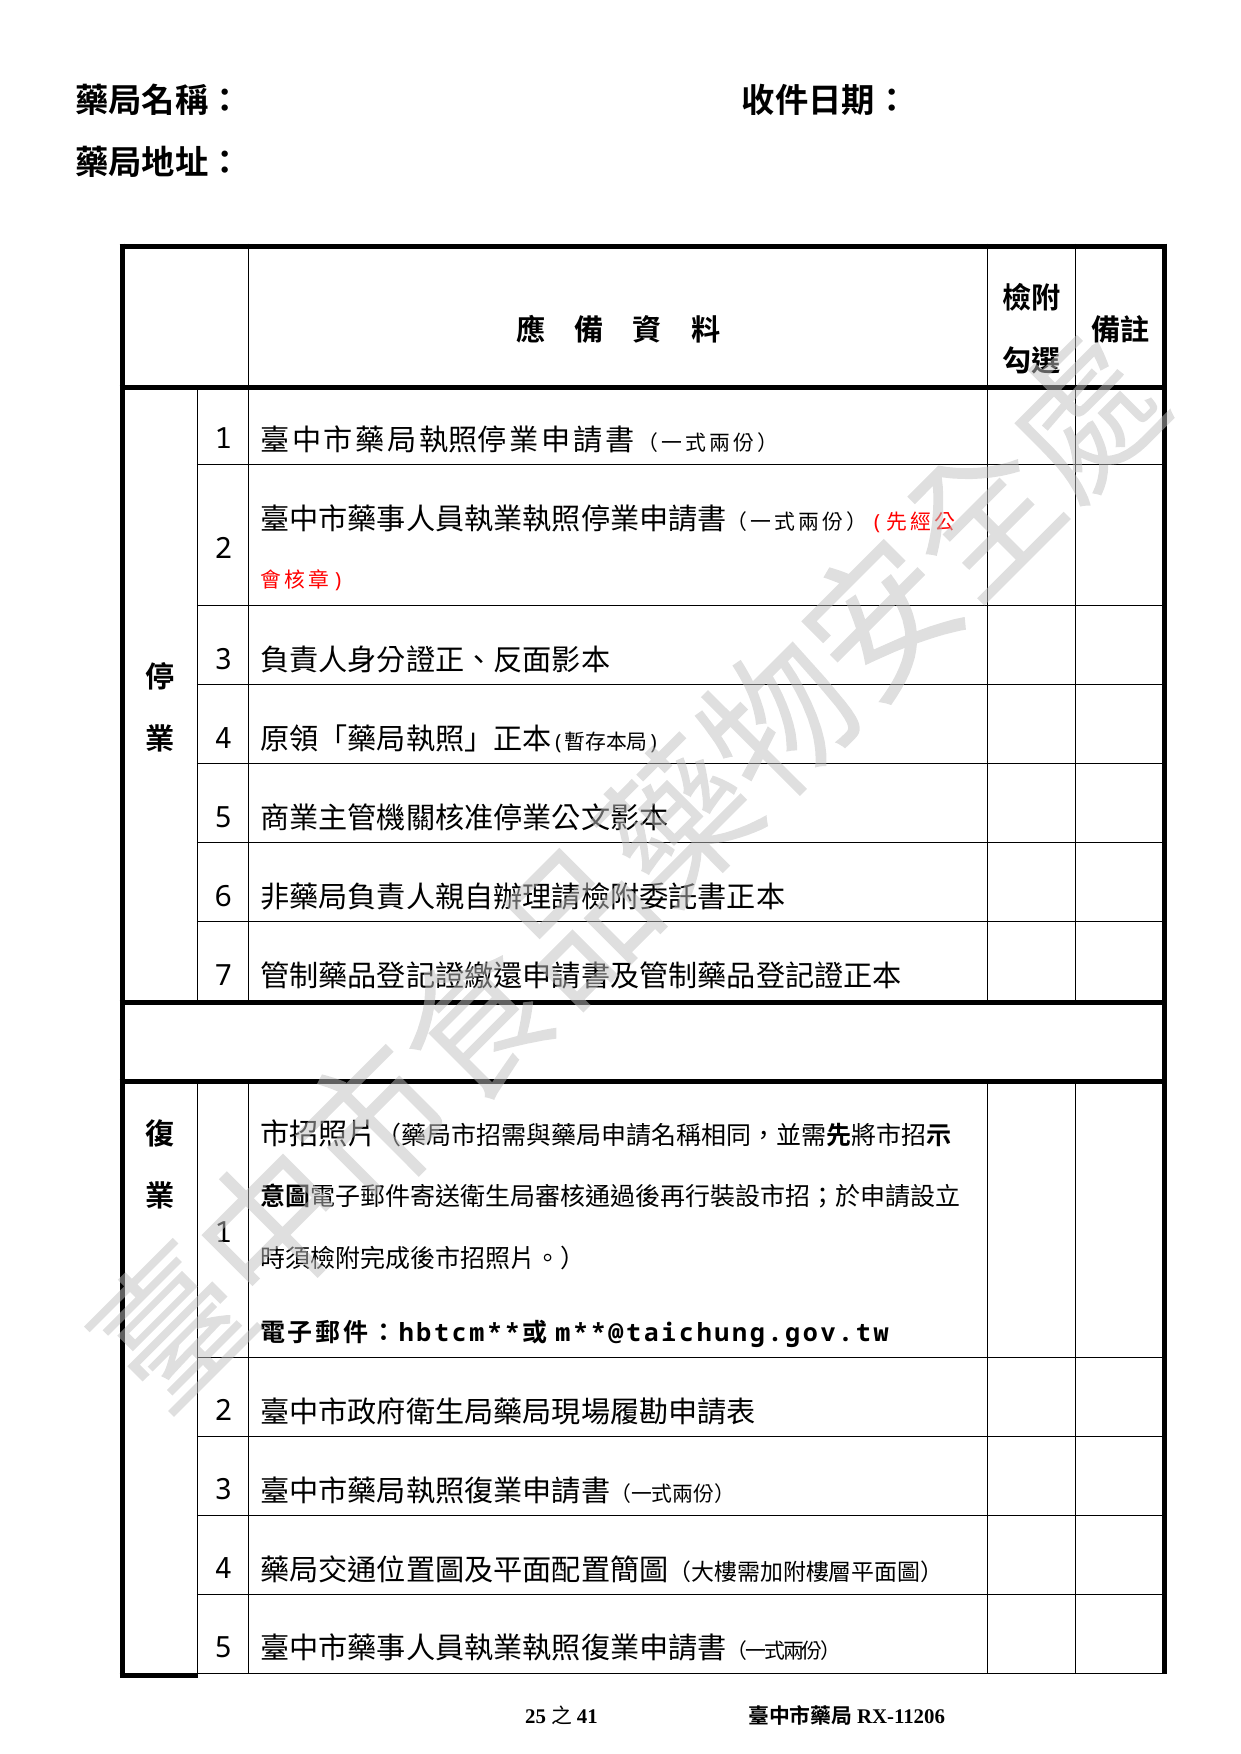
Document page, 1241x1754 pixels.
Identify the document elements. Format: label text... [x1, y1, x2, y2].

table_cell [130, 1284, 184, 1338]
table_cell [1076, 764, 1162, 842]
table_cell [988, 1358, 1075, 1436]
table_cell [988, 606, 1075, 684]
table_cell [905, 606, 987, 684]
table_cell [429, 1005, 455, 1031]
table_header 應 備 資 料 [249, 249, 987, 385]
table_cell [988, 685, 1075, 763]
table_cell 負責人身分證正、反面影本 [249, 606, 904, 684]
table_cell [804, 685, 987, 763]
table_cell [1076, 1437, 1162, 1515]
table_cell [988, 543, 1015, 586]
table_cell 管制藥品登記證繳還申請書及管制藥品登記證正本 [586, 922, 987, 1000]
table_cell 臺中市藥局執照復業申請書（一式兩份） [249, 1437, 987, 1515]
table_cell [1076, 843, 1162, 921]
table_cell 3 [198, 606, 248, 684]
table_header 備註 [1076, 249, 1162, 385]
table_cell [1076, 1084, 1162, 1357]
table_cell 非藥局負責人親自辦理請檢附委託書正本 [249, 843, 689, 921]
table_cell [1076, 465, 1162, 605]
table_cell [988, 465, 1075, 605]
table_cell 市招照片（藥局市招需與藥局申請名稱相同，並需先將市招示意圖電子郵件寄送衛生局審核通過後再行裝設市招；於申請設立時須檢附完成後市招照片。） 電子郵件：hbtcm**或m**@taichung.gov.tw [249, 1084, 987, 1357]
table_cell 5 [198, 1595, 248, 1673]
table_cell 5 [198, 764, 248, 842]
table_cell [470, 1005, 1162, 1079]
table_header [125, 249, 248, 385]
table_cell 原領「藥局執照」正本(暫存本局) [249, 685, 815, 763]
table_cell 7 [198, 922, 248, 1000]
table_cell 2 [198, 1358, 248, 1436]
table_cell [988, 1595, 1075, 1673]
table_cell [1076, 606, 1162, 684]
table_cell [1076, 922, 1162, 1000]
table_cell [1076, 1358, 1162, 1436]
table_cell 復業 [125, 1084, 197, 1326]
table_cell [1076, 390, 1096, 406]
table_cell [988, 764, 1075, 842]
table_cell 管制藥品登記證繳還申請書及管制藥品登記證正本 [454, 978, 477, 1000]
table_cell [988, 1516, 1075, 1594]
table_cell [1076, 685, 1162, 763]
table_cell 3 [198, 1437, 248, 1515]
table_cell 管制藥品登記證繳還申請書及管制藥品登記證正本 [603, 922, 645, 943]
table_cell [988, 1084, 1075, 1357]
table_cell 非藥局負責人親自辦理請檢附委託書正本 [651, 843, 987, 921]
table_cell [988, 390, 1053, 464]
table_cell [125, 1005, 473, 1079]
table_cell 商業主管機關核准停業公文影本 [249, 764, 987, 842]
table_cell [988, 922, 1075, 1000]
table_cell 4 [198, 685, 248, 763]
table_cell [1076, 1595, 1162, 1673]
table_cell [1079, 435, 1097, 454]
table_cell [1076, 390, 1162, 455]
table_cell 1 [198, 1084, 248, 1357]
table_cell [125, 1289, 197, 1673]
table_cell 臺中市政府衛生局藥局現場履勘申請表 [249, 1358, 987, 1436]
table_cell [870, 606, 905, 648]
table_cell 臺中市藥局執照停業申請書（一式兩份） [249, 390, 987, 464]
table_cell 藥局交通位置圖及平面配置簡圖（大樓需加附樓層平面圖） [249, 1516, 987, 1594]
table_cell 2 [198, 465, 248, 605]
table_cell 臺中市藥事人員執業執照復業申請書（一式兩份） [249, 1595, 987, 1673]
table_cell 非藥局負責人親自辦理請檢附委託書正本 [520, 865, 578, 921]
table_cell 臺中市藥事人員執業執照停業申請書（一式兩份）(先經公會核章) [249, 465, 987, 605]
table_cell 4 [198, 1516, 248, 1594]
table_cell 停業 [125, 390, 197, 1000]
table_cell [1082, 459, 1094, 464]
table_cell 1 [198, 390, 248, 464]
table_cell [456, 1005, 504, 1052]
table_cell 6 [198, 843, 248, 921]
table_cell [1029, 398, 1075, 464]
table_cell 管制藥品登記證繳還申請書及管制藥品登記證正本 [552, 946, 594, 990]
table_cell [988, 477, 999, 488]
table_cell [988, 843, 1075, 921]
text 藥局地址： [75, 118, 1181, 181]
text 藥局名稱： 收件日期： [75, 56, 1181, 118]
table_header 檢附勾選 [988, 249, 1075, 385]
table_cell [443, 1005, 483, 1039]
table_cell 非藥局負責人親自辦理請檢附委託書正本 [599, 897, 646, 921]
table_cell [1121, 432, 1162, 464]
table_cell [988, 1437, 1075, 1515]
table_cell [1076, 1516, 1162, 1594]
table_cell [1063, 390, 1072, 395]
table_cell 管制藥品登記證繳還申請書及管制藥品登記證正本 [249, 922, 627, 1000]
